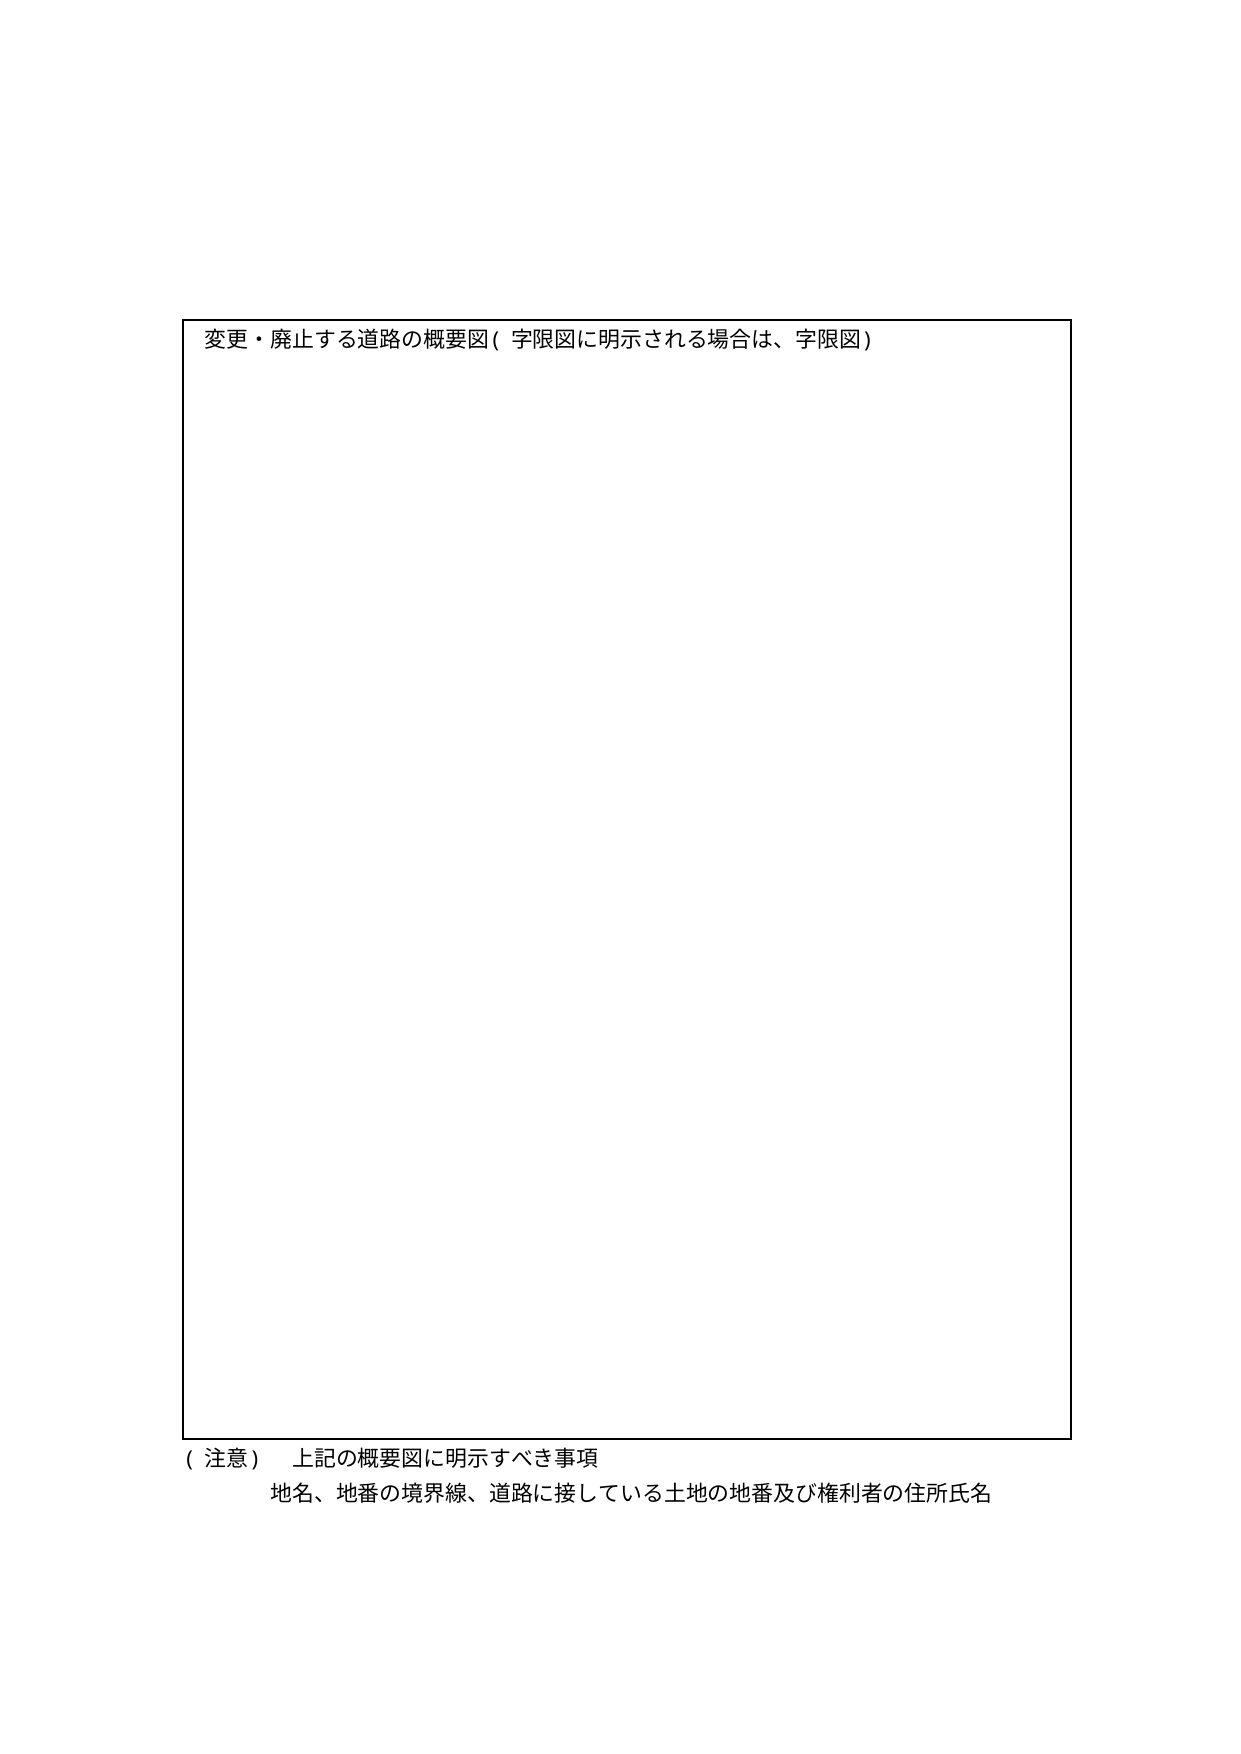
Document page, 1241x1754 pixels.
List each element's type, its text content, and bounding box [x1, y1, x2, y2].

text 地名、地番の境界線、道路に接している土地の地番及び権利者の住所氏名 [183, 1474, 1058, 1509]
table_header 変更・廃止する道路の概要図(字限図に明示される場合は、字限図) [184, 321, 1070, 1437]
text (注意) 上記の概要図に明示すべき事項 [183, 1440, 1058, 1474]
